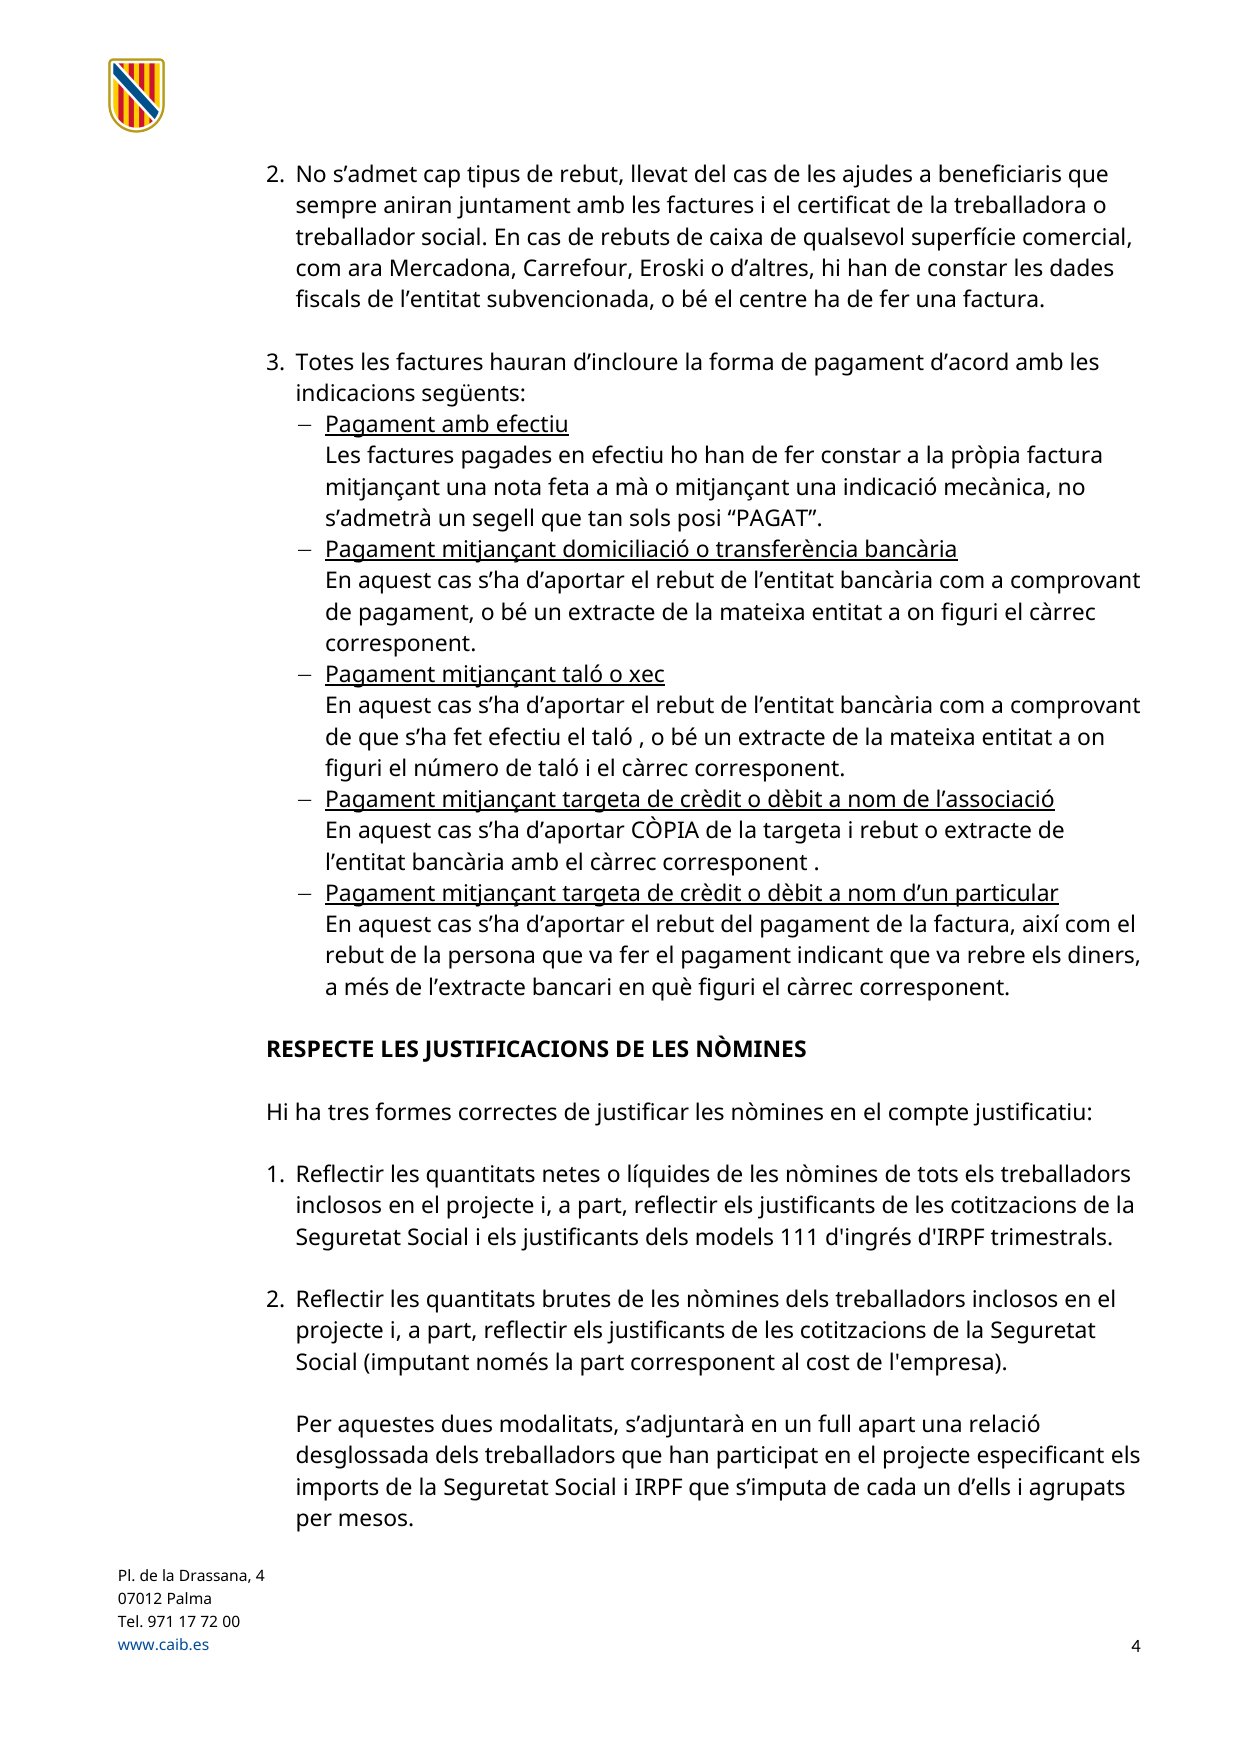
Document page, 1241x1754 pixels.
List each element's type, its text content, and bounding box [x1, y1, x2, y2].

list Pagament mitjançant taló o xec [295, 658, 1152, 689]
list En aquest cas s’ha d’aportar el rebut de l’entitat bancària com a comprovant de que s’ha fet efectiu el taló , o bé un extracte de la mateixa entitat a on figuri el número de taló i el càrrec corresponent. [295, 689, 1152, 783]
list Pagament mitjançant domiciliació o transferència bancària [295, 533, 1152, 564]
list No s’admet cap tipus de rebut, llevat del cas de les ajudes a beneficiaris que sempre aniran juntament amb les factures i el certificat de la treballadora o treballador social. En cas de rebuts de caixa de qualsevol superfície comercial, com ara Mercadona, Carrefour, Eroski o d’altres, hi han de constar les dades fiscals de l’entitat subvencionada, o bé el centre ha de fer una factura. [266, 158, 1152, 314]
list Pagament mitjançant targeta de crèdit o dèbit a nom d’un particular [295, 877, 1152, 908]
list Totes les factures hauran d’incloure la forma de pagament d’acord amb les indicacions següents: [266, 345, 1152, 408]
list En aquest cas s’ha d’aportar el rebut del pagament de la factura, així com el rebut de la persona que va fer el pagament indicant que va rebre els diners, a més de l’extracte bancari en què figuri el càrrec corresponent. [295, 908, 1152, 1002]
list Reflectir les quantitats netes o líquides de les nòmines de tots els treballadors inclosos en el projecte i, a part, reflectir els justificants de les cotitzacions de la Seguretat Social i els justificants dels models 111 d'ingrés d'IRPF trimestrals. [266, 1158, 1152, 1252]
list Per aquestes dues modalitats, s’adjuntarà en un full apart una relació desglossada dels treballadors que han participat en el projecte especificant els imports de la Seguretat Social i IRPF que s’imputa de cada un d’ells i agrupats per mesos. [266, 1408, 1152, 1533]
text RESPECTE LES JUSTIFICACIONS DE LES NÒMINES [266, 1033, 1152, 1064]
list Pagament amb efectiu [295, 408, 1152, 439]
list Pagament mitjançant targeta de crèdit o dèbit a nom de l’associació [295, 783, 1152, 814]
list Les factures pagades en efectiu ho han de fer constar a la pròpia factura mitjançant una nota feta a mà o mitjançant una indicació mecànica, no s’admetrà un segell que tan sols posi “PAGAT”. [295, 439, 1152, 533]
text Hi ha tres formes correctes de justificar les nòmines en el compte justificatiu: [266, 1095, 1152, 1127]
list Reflectir les quantitats brutes de les nòmines dels treballadors inclosos en el projecte i, a part, reflectir els justificants de les cotitzacions de la Seguretat Social (imputant només la part corresponent al cost de l'empresa). [266, 1283, 1152, 1377]
list En aquest cas s’ha d’aportar CÒPIA de la targeta i rebut o extracte de l’entitat bancària amb el càrrec corresponent . [295, 814, 1152, 877]
list En aquest cas s’ha d’aportar el rebut de l’entitat bancària com a comprovant de pagament, o bé un extracte de la mateixa entitat a on figuri el càrrec corresponent. [295, 564, 1152, 658]
picture [90, 30, 183, 161]
